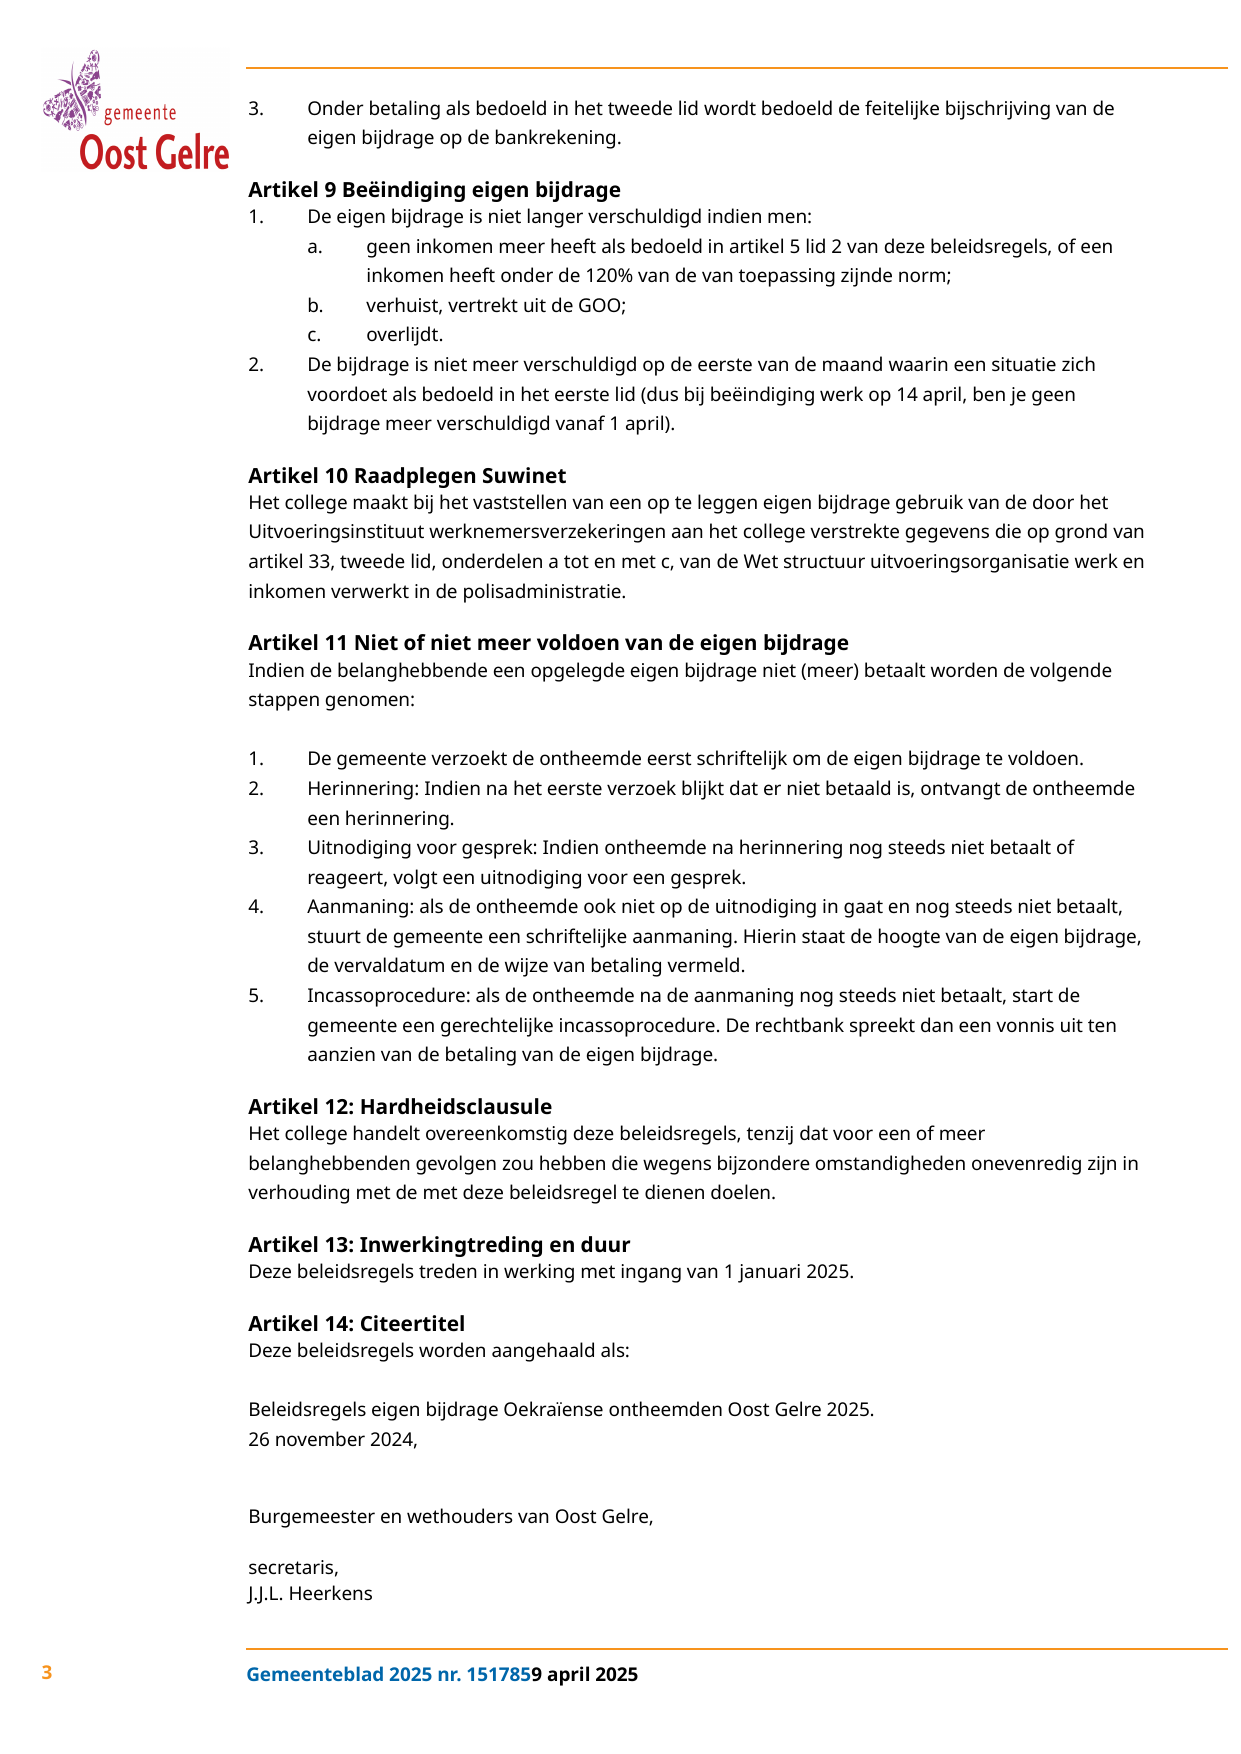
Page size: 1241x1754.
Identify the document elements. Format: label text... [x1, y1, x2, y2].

list De eigen bijdrage is niet langer verschuldigd indien men: [248, 203, 1152, 229]
text Het college maakt bij het vaststellen van een op te leggen eigen bijdrage gebruik van de door het Uitvoeringsinstituut werknemersverzekeringen aan het college verstrekte gegevens die op grond van artikel 33, tweede lid, onderdelen a tot en met c, van de Wet structuur uitvoeringsorganisatie werk en inkomen verwerkt in de polisadministratie. [248, 489, 1152, 604]
list De gemeente verzoekt de ontheemde eerst schriftelijk om de eigen bijdrage te voldoen. [248, 746, 1152, 771]
list overlijdt. [307, 322, 1152, 347]
list Onder betaling als bedoeld in het tweede lid wordt bedoeld de feitelijke bijschrijving van de eigen bijdrage op de bankrekening. [248, 95, 1152, 150]
list verhuist, vertrekt uit de GOO; [307, 292, 1152, 318]
text Artikel 10 Raadplegen Suwinet [248, 461, 1152, 489]
list Herinnering: Indien na het eerste verzoek blijkt dat er niet betaald is, ontvangt de ontheemde een herinnering. [248, 775, 1152, 830]
list Incassoprocedure: als de ontheemde na de aanmaning nog steeds niet betaalt, start de gemeente een gerechtelijke incassoprocedure. De rechtbank spreekt dan een vonnis uit ten aanzien van de betaling van de eigen bijdrage. [248, 982, 1152, 1067]
text Artikel 12: Hardheidsclausule [248, 1092, 1152, 1120]
list Uitnodiging voor gesprek: Indien ontheemde na herinnering nog steeds niet betaalt of reageert, volgt een uitnodiging voor een gesprek. [248, 834, 1152, 889]
text Deze beleidsregels treden in werking met ingang van 1 januari 2025. [248, 1258, 1152, 1284]
text 26 november 2024, [248, 1426, 1152, 1452]
list Aanmaning: als de ontheemde ook niet op de uitnodiging in gaat en nog steeds niet betaalt, stuurt de gemeente een schriftelijke aanmaning. Hierin staat de hoogte van de eigen bijdrage, de vervaldatum en de wijze van betaling vermeld. [248, 893, 1152, 978]
text Artikel 11 Niet of niet meer voldoen van de eigen bijdrage [248, 628, 1152, 657]
text Artikel 9 Beëindiging eigen bijdrage [248, 175, 1152, 203]
text J.J.L. Heerkens [248, 1580, 1152, 1606]
list geen inkomen meer heeft als bedoeld in artikel 5 lid 2 van deze beleidsregels, of een inkomen heeft onder de 120% van de van toepassing zijnde norm; [307, 233, 1152, 288]
text Artikel 14: Citeertitel [248, 1309, 1152, 1337]
text Het college handelt overeenkomstig deze beleidsregels, tenzij dat voor een of meer belanghebbenden gevolgen zou hebben die wegens bijzondere omstandigheden onevenredig zijn in verhouding met de met deze beleidsregel te dienen doelen. [248, 1120, 1152, 1205]
picture [41, 47, 231, 172]
text Beleidsregels eigen bijdrage Oekraïense ontheemden Oost Gelre 2025. [248, 1396, 1152, 1422]
text Burgemeester en wethouders van Oost Gelre, [248, 1503, 1152, 1529]
list De bijdrage is niet meer verschuldigd op de eerste van de maand waarin een situatie zich voordoet als bedoeld in het eerste lid (dus bij beëindiging werk op 14 april, ben je geen bijdrage meer verschuldigd vanaf 1 april). [248, 351, 1152, 436]
text Indien de belanghebbende een opgelegde eigen bijdrage niet (meer) betaalt worden de volgende stappen genomen: [248, 657, 1152, 712]
text Artikel 13: Inwerkingtreding en duur [248, 1230, 1152, 1258]
text Deze beleidsregels worden aangehaald als: [248, 1337, 1152, 1363]
text secretaris, [248, 1554, 1152, 1580]
